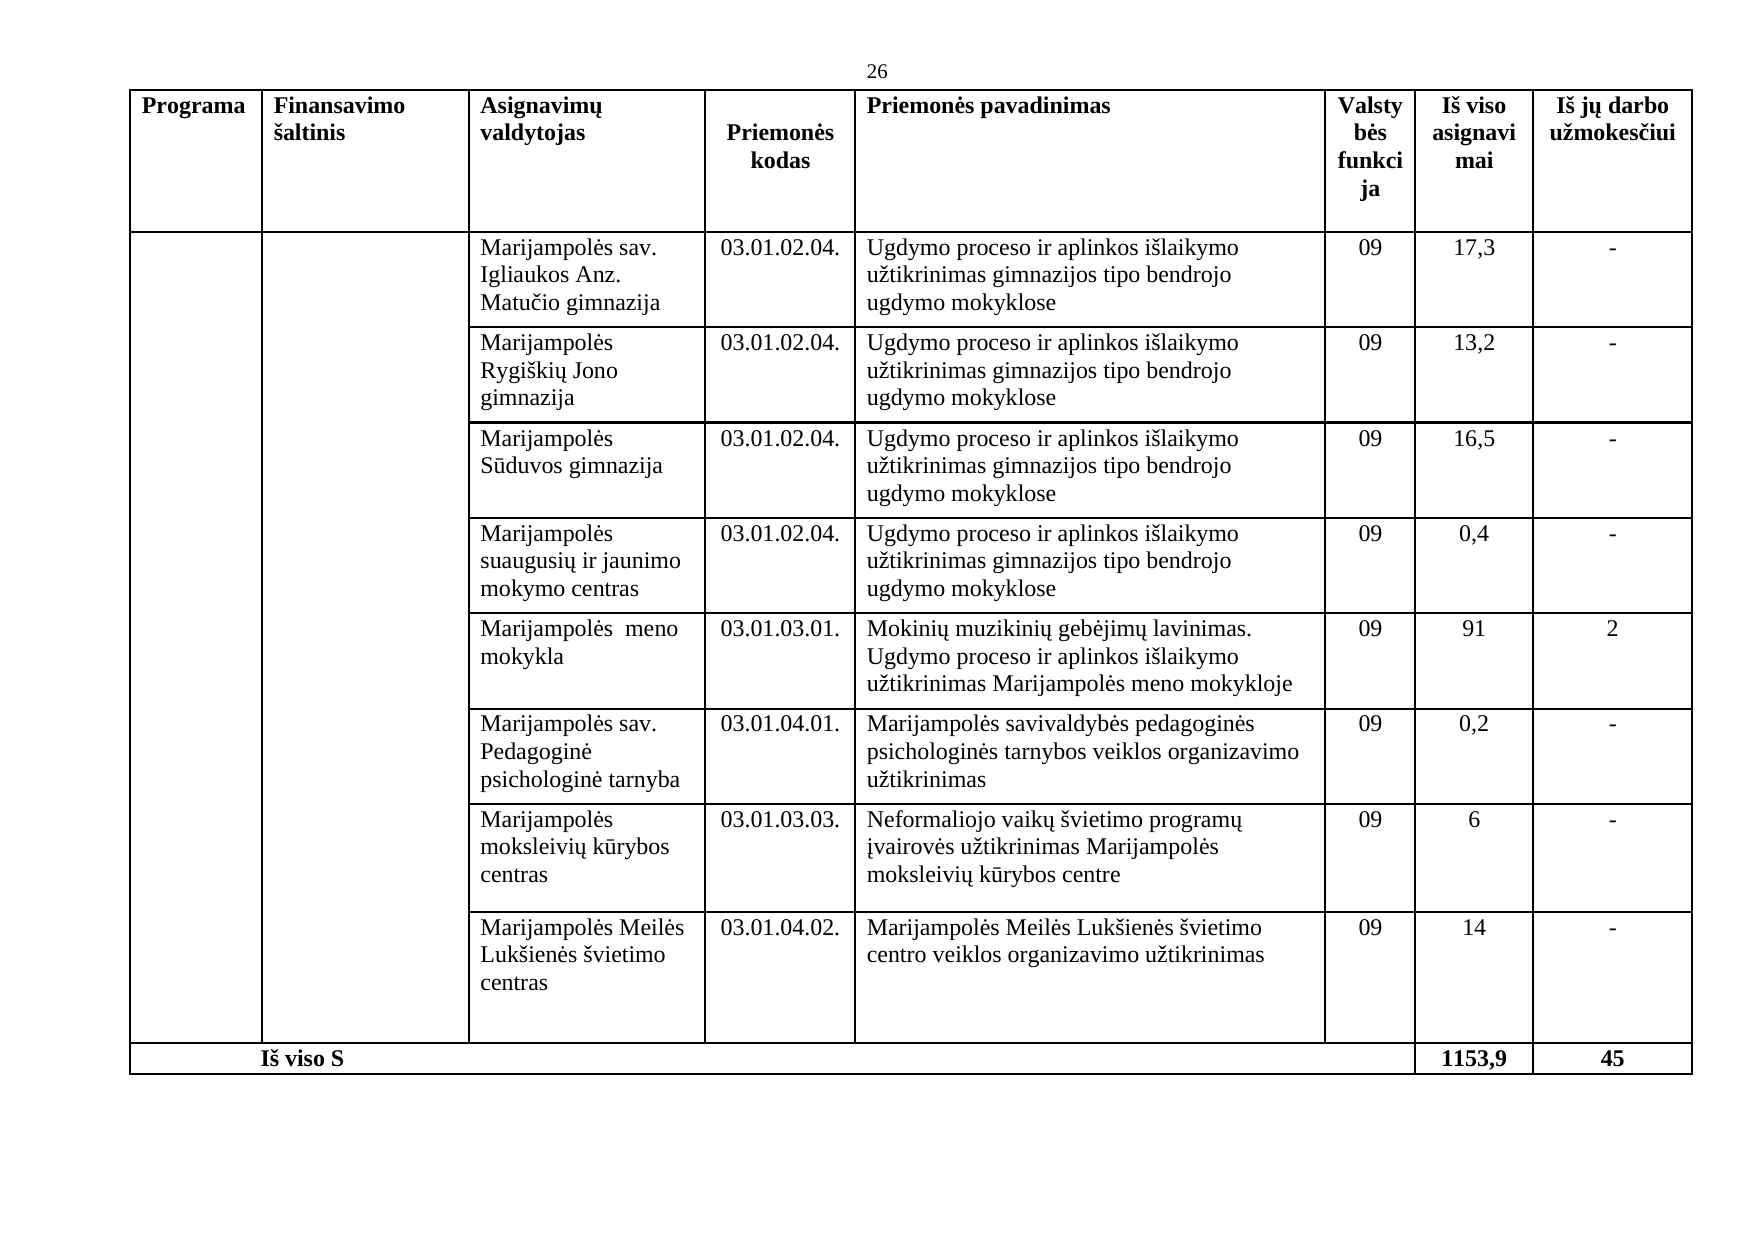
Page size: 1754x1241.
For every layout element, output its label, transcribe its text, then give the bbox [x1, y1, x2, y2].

table_cell 45 [1534, 1044, 1691, 1073]
table_header Asignavimų valdytojas [470, 91, 704, 201]
table_cell Marijampolės suaugusių ir jaunimo mokymo centras [470, 519, 704, 612]
table_cell - [1534, 519, 1691, 612]
table_cell 2 [1534, 614, 1691, 707]
table_cell 03.01.03.01. [706, 614, 854, 707]
table_header Finansavimo šaltinis [263, 91, 468, 201]
table_cell 1153,9 [1416, 1044, 1532, 1073]
table_cell Marijampolės sav. Pedagoginė psichologinė tarnyba [470, 710, 704, 803]
table_cell Marijampolės Meilės Lukšienės švietimo centro veiklos organizavimo užtikrinimas [856, 913, 1324, 1042]
table_header Iš viso asignavimai [1416, 91, 1532, 231]
table_header Programa [131, 91, 261, 201]
table_header Priemonės kodas [706, 91, 854, 201]
table_cell 0,4 [1416, 519, 1532, 612]
table_cell 09 [1326, 710, 1414, 803]
table_cell [263, 201, 468, 231]
table_cell Iš viso S [131, 1044, 1414, 1073]
table_cell 03.01.04.01. [706, 710, 854, 803]
table_cell - [1534, 710, 1691, 803]
table_cell 09 [1326, 233, 1414, 326]
table_cell Ugdymo proceso ir aplinkos išlaikymo užtikrinimas gimnazijos tipo bendrojo ugdymo mokyklose [856, 519, 1324, 612]
table_cell - [1534, 424, 1691, 517]
table_cell 0,2 [1416, 710, 1532, 803]
table_cell [706, 201, 854, 231]
table_cell [470, 201, 704, 231]
table_cell Marijampolės meno mokykla [470, 614, 704, 707]
table_cell - [1534, 328, 1691, 421]
table_cell Marijampolės Meilės Lukšienės švietimo centras [470, 913, 704, 1042]
table_cell 03.01.04.02. [706, 913, 854, 1042]
table_cell [131, 233, 261, 911]
table_cell [131, 201, 261, 231]
table_cell Ugdymo proceso ir aplinkos išlaikymo užtikrinimas gimnazijos tipo bendrojo ugdymo mokyklose [856, 424, 1324, 517]
table_cell 09 [1326, 805, 1414, 911]
table_cell - [1534, 233, 1691, 326]
table_cell 03.01.02.04. [706, 424, 854, 517]
table_cell [131, 911, 261, 1042]
table_cell 03.01.03.03. [706, 805, 854, 911]
table_cell Neformaliojo vaikų švietimo programų įvairovės užtikrinimas Marijampolės moksleivių kūrybos centre [856, 805, 1324, 911]
table_cell 17,3 [1416, 233, 1532, 326]
table_cell 03.01.02.04. [706, 328, 854, 421]
table_cell 16,5 [1416, 424, 1532, 517]
table_cell 91 [1416, 614, 1532, 707]
table_cell [263, 911, 468, 1042]
table_cell 09 [1326, 328, 1414, 421]
table_cell 03.01.02.04. [706, 519, 854, 612]
table_cell 6 [1416, 805, 1532, 911]
table_cell - [1534, 913, 1691, 1042]
table_cell 09 [1326, 519, 1414, 612]
table_cell 03.01.02.04. [706, 233, 854, 326]
table_cell Mokinių muzikinių gebėjimų lavinimas. Ugdymo proceso ir aplinkos išlaikymo užtikrinimas Marijampolės meno mokykloje [856, 614, 1324, 707]
table_cell Marijampolės Sūduvos gimnazija [470, 424, 704, 517]
table_cell 09 [1326, 614, 1414, 707]
table_cell Ugdymo proceso ir aplinkos išlaikymo užtikrinimas gimnazijos tipo bendrojo ugdymo mokyklose [856, 233, 1324, 326]
table_cell Marijampolės Rygiškių Jono gimnazija [470, 328, 704, 421]
table_header Priemonės pavadinimas [856, 91, 1324, 201]
table_cell 14 [1416, 913, 1532, 1042]
table_header Valstybės funkcija [1326, 91, 1414, 201]
table_cell [263, 233, 468, 911]
table_cell 13,2 [1416, 328, 1532, 421]
table_cell Marijampolės savivaldybės pedagoginės psichologinės tarnybos veiklos organizavimo užtikrinimas [856, 710, 1324, 803]
table_cell Ugdymo proceso ir aplinkos išlaikymo užtikrinimas gimnazijos tipo bendrojo ugdymo mokyklose [856, 328, 1324, 421]
table_cell 09 [1326, 913, 1414, 1042]
table_cell Marijampolės moksleivių kūrybos centras [470, 805, 704, 911]
table_cell - [1534, 805, 1691, 911]
table_cell 09 [1326, 424, 1414, 517]
table_header Iš jų darbo užmokesčiui [1534, 91, 1691, 231]
table_cell Marijampolės sav. Igliaukos Anz. Matučio gimnazija [470, 233, 704, 326]
table_cell [856, 201, 1324, 231]
table_cell [1326, 201, 1414, 231]
